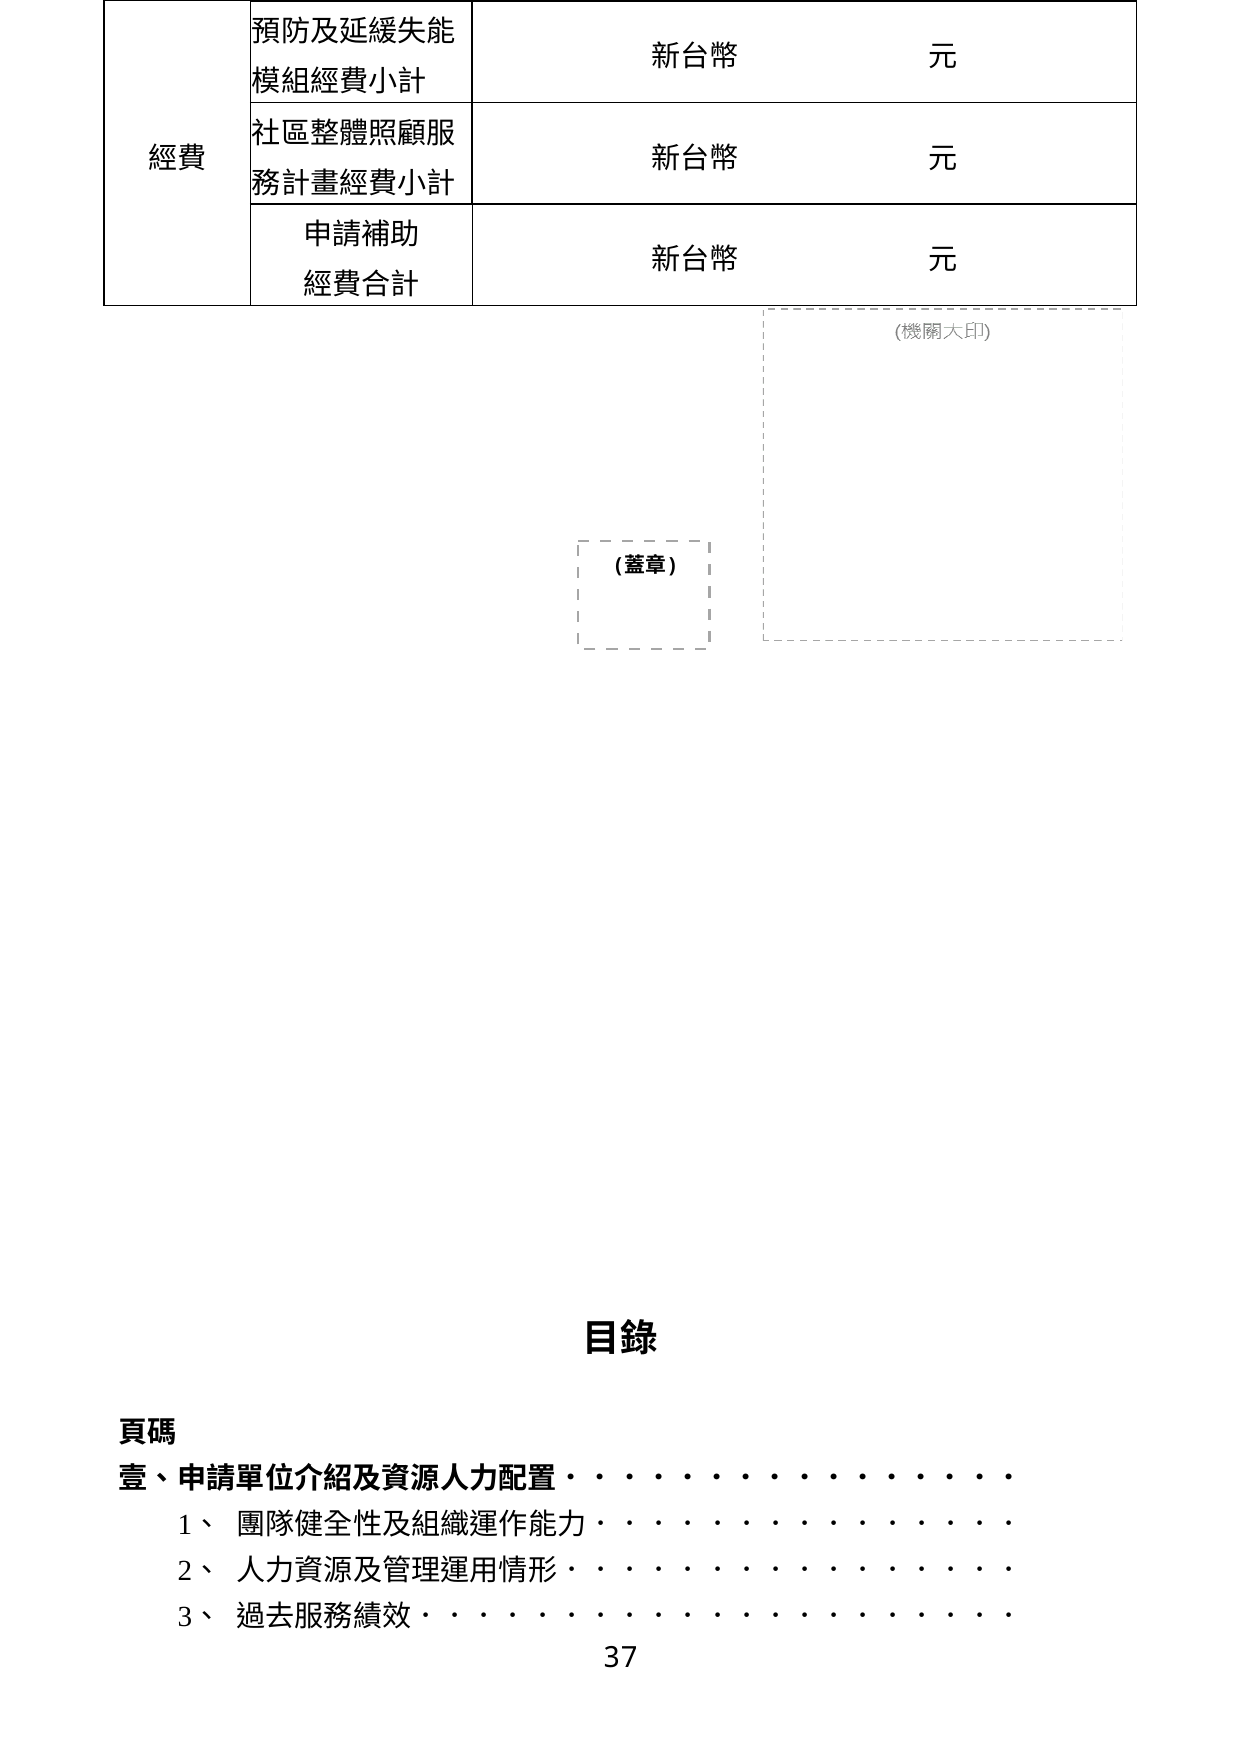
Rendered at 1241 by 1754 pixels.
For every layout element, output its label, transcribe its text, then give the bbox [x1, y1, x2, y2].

text (蓋章) [118, 535, 1122, 581]
list 申請單位介紹及資源人力配置．．．．．．．．．．．．．．．． [118, 1452, 1122, 1498]
list 人力資源及管理運用情形．．．．．．．．．．．．．．．． [177, 1544, 1122, 1589]
list 團隊健全性及組織運作能力．．．．．．．．．．．．．．． [177, 1498, 1122, 1544]
table_cell 新台幣 元 [473, 2, 1136, 102]
list 過去服務績效．．．．．．．．．．．．．．．．．．．．． [177, 1589, 1122, 1635]
table_cell 新台幣 元 [473, 103, 1136, 203]
text 目錄 [118, 1314, 1122, 1360]
text 頁碼 [118, 1360, 1122, 1452]
table_cell 新台幣 元 [473, 205, 1136, 305]
table_cell 申請補助 經費合計 [251, 205, 472, 305]
table_cell 社區整體照顧服務計畫經費小計 [251, 103, 471, 203]
table_cell 經費 [105, 1, 250, 305]
table_cell 預防及延緩失能 模組經費小計 [251, 2, 471, 102]
